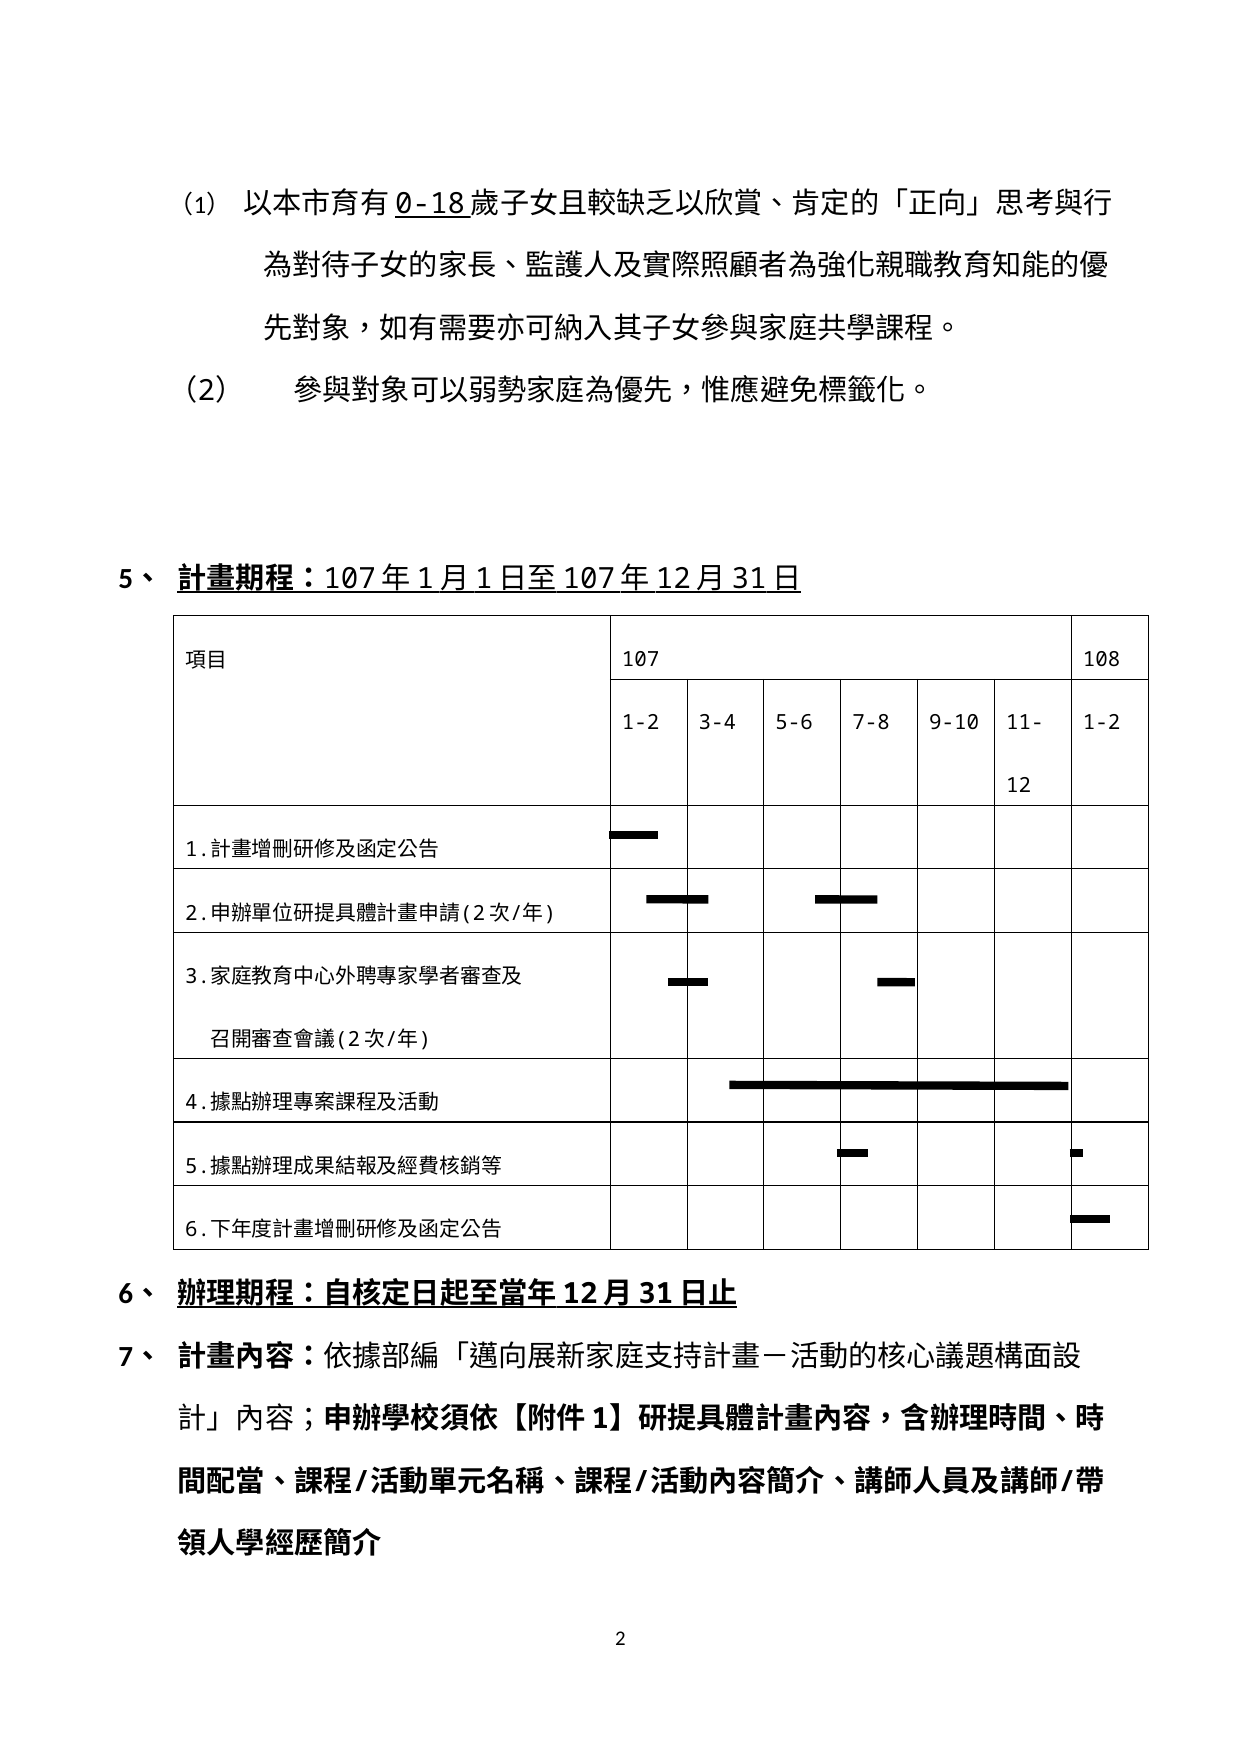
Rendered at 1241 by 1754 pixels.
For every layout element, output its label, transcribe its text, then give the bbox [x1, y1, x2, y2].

table_cell [995, 806, 1071, 868]
table_cell [841, 1123, 917, 1185]
table_cell 11-12 [995, 680, 1071, 805]
table_cell [688, 806, 763, 868]
table_cell [611, 806, 687, 868]
table_cell [764, 1186, 840, 1248]
table_cell [688, 933, 763, 1058]
list 參與對象可以弱勢家庭為優先，惟應避免標籤化。 [168, 346, 1122, 409]
table_cell [995, 1186, 1071, 1248]
table_header 107 [611, 616, 1071, 679]
table_header 108 [1072, 616, 1148, 679]
table_cell [918, 869, 994, 932]
table_cell [764, 1123, 840, 1185]
table_cell [1072, 1059, 1148, 1121]
table_cell [995, 1059, 1071, 1121]
table_cell [918, 933, 994, 1058]
table_cell [918, 1059, 994, 1081]
table_cell [688, 1186, 763, 1248]
table_cell [918, 1123, 994, 1185]
list 計畫期程：107年1月1日至107年12月31日 [118, 534, 1122, 596]
table_cell [1072, 1186, 1148, 1248]
table_cell 1-2 [611, 680, 687, 805]
table_cell [841, 933, 917, 1058]
table_cell 2.申辦單位研提具體計畫申請(2次/年) [174, 869, 610, 932]
list 計畫內容：依據部編「邁向展新家庭支持計畫－活動的核心議題構面設計」內容；申辦學校須依【附件1】研提具體計畫內容，含辦理時間、時間配當、課程/活動單元名稱、課程/活動內容簡介、講師人員及講師/帶領人學經歷簡介 [118, 1312, 1122, 1562]
table_cell [764, 1090, 840, 1121]
table_cell [611, 1186, 687, 1248]
table_cell 3-4 [688, 680, 763, 805]
table_cell [688, 869, 763, 932]
table_cell [918, 1090, 994, 1121]
table_cell [918, 806, 994, 868]
table_header 項目 [174, 616, 610, 805]
table_cell [611, 869, 687, 932]
table_cell 5.據點辦理成果結報及經費核銷等 [174, 1123, 610, 1185]
table_cell [995, 1123, 1071, 1185]
table_cell [611, 1123, 687, 1185]
table_cell [611, 933, 687, 1058]
table_cell [611, 1059, 687, 1121]
table_cell [841, 1090, 917, 1121]
list 以本市育有0-18歲子女且較缺乏以欣賞、肯定的「正向」思考與行為對待子女的家長、監護人及實際照顧者為強化親職教育知能的優先對象，如有需要亦可納入其子女參與家庭共學課程。 [168, 159, 1122, 346]
table_cell 3.家庭教育中心外聘專家學者審查及 召開審查會議(2次/年) [174, 933, 610, 1058]
table_cell [764, 869, 840, 932]
table_cell [764, 806, 840, 868]
table_cell [841, 806, 917, 868]
table_cell 9-10 [918, 680, 994, 805]
table_cell [764, 933, 840, 1058]
table_cell [841, 869, 917, 932]
table_cell [995, 869, 1071, 932]
list 辦理期程：自核定日起至當年12月31日止 [118, 1249, 1122, 1312]
table_cell [1072, 806, 1148, 868]
table_cell 6.下年度計畫增刪研修及函定公告 [174, 1186, 610, 1248]
table_cell [1072, 1123, 1148, 1185]
table_cell 1.計畫增刪研修及函定公告 [174, 806, 610, 868]
table_cell 1-2 [1072, 680, 1148, 805]
table_cell [918, 1186, 994, 1248]
table_cell [995, 933, 1071, 1058]
table_cell 4.據點辦理專案課程及活動 [174, 1059, 610, 1121]
table_cell [841, 1059, 917, 1081]
table_cell [688, 1123, 763, 1185]
table_cell [1072, 933, 1148, 1058]
table_cell [764, 1059, 840, 1081]
table_cell 7-8 [841, 680, 917, 805]
table_cell 5-6 [764, 680, 840, 805]
table_cell [1072, 869, 1148, 932]
table_cell [688, 1059, 763, 1121]
table_cell [841, 1186, 917, 1248]
